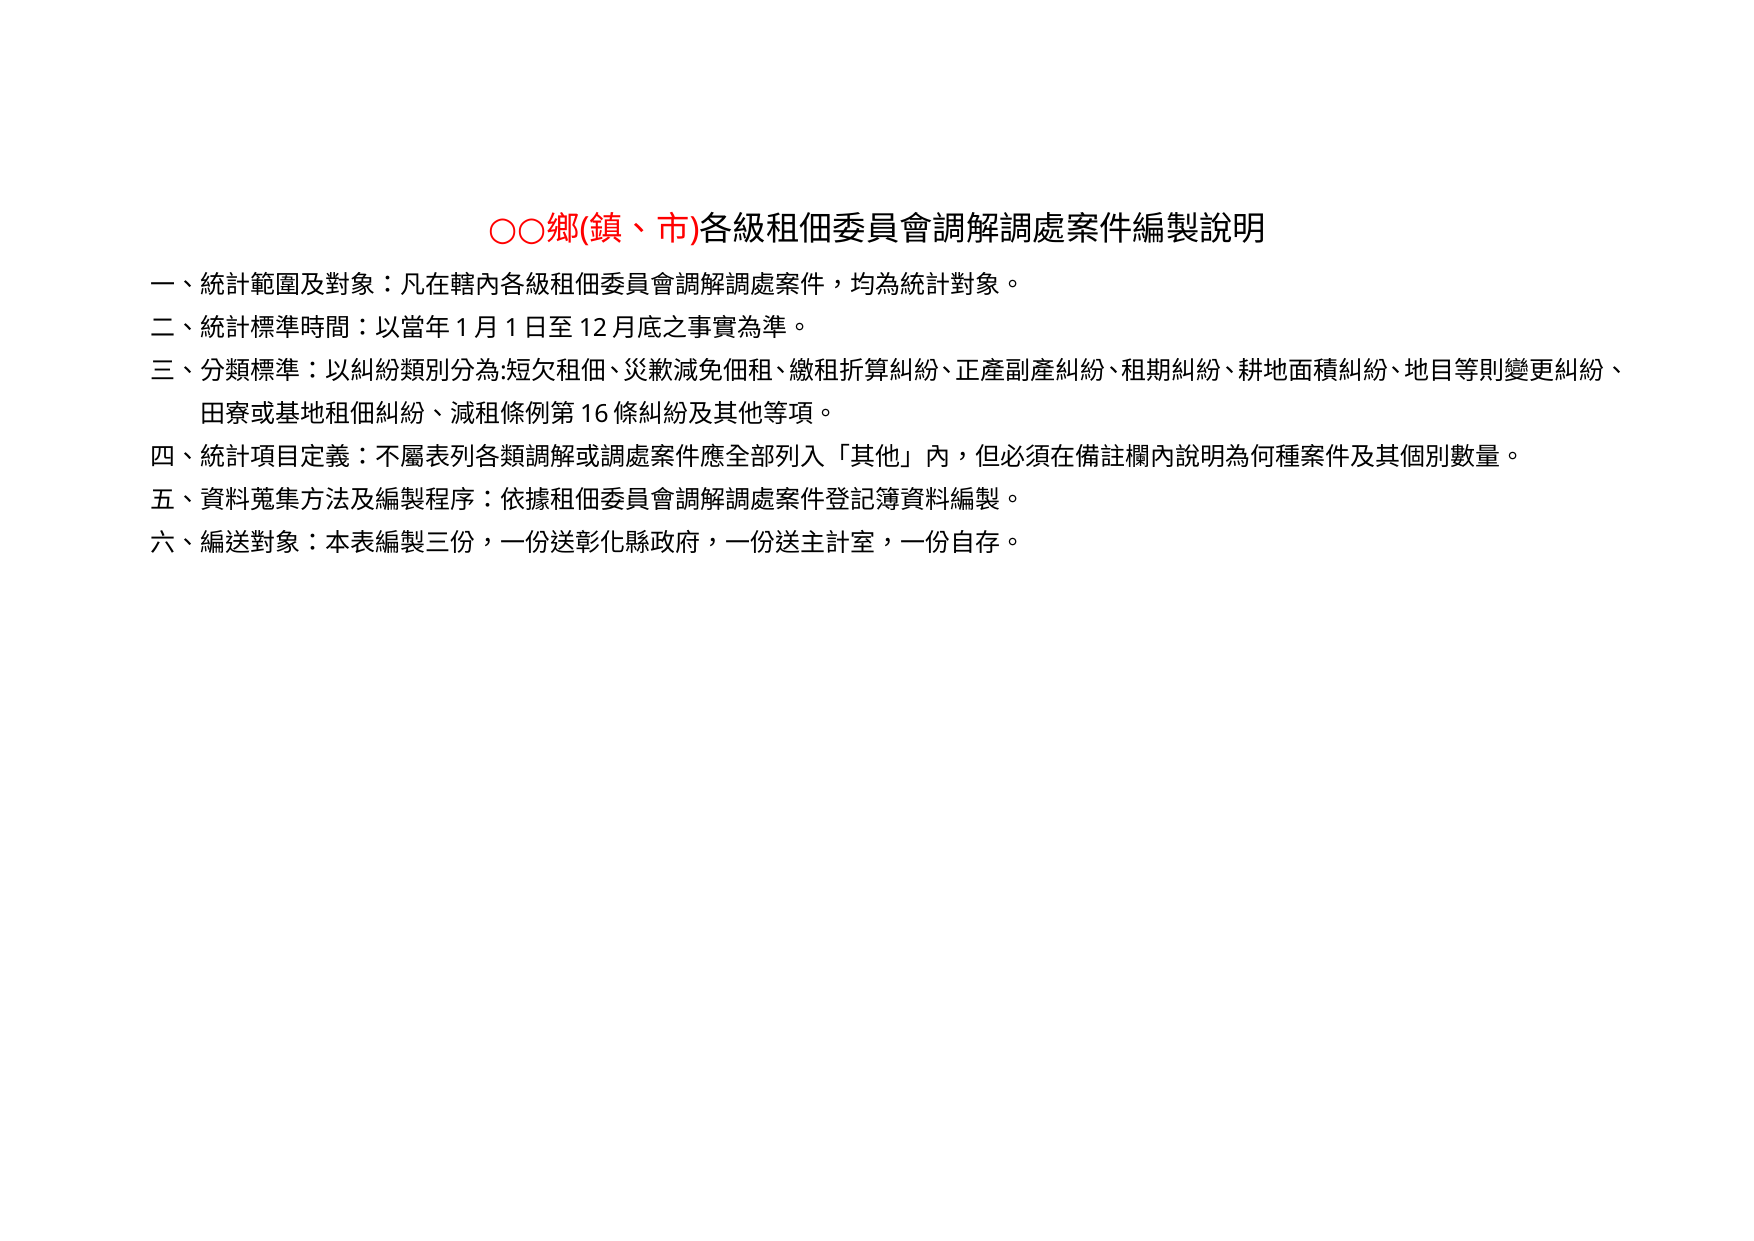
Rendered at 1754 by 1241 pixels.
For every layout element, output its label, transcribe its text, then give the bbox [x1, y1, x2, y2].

list 編送對象：本表編製三份，一份送彰化縣政府，一份送主計室，一份自存。 [150, 522, 1604, 559]
text ○○鄉(鎮、市)各級租佃委員會調解調處案件編製說明 [150, 189, 1604, 264]
list 統計項目定義：不屬表列各類調解或調處案件應全部列入「其他」內，但必須在備註欄內說明為何種案件及其個別數量。 [150, 436, 1604, 473]
list 資料蒐集方法及編製程序：依據租佃委員會調解調處案件登記簿資料編製。 [150, 479, 1604, 516]
list 統計範圍及對象：凡在轄內各級租佃委員會調解調處案件，均為統計對象。 [150, 264, 1604, 301]
list 統計標準時間：以當年1月1日至12月底之事實為準。 [150, 307, 1604, 344]
list 分類標準：以糾紛類別分為:短欠租佃、災歉減免佃租、繳租折算糾紛、正產副產糾紛、租期糾紛、耕地面積糾紛、地目等則變更糾紛、田寮或基地租佃糾紛、減租條例第16條糾紛及其他等項。 [150, 350, 1604, 430]
